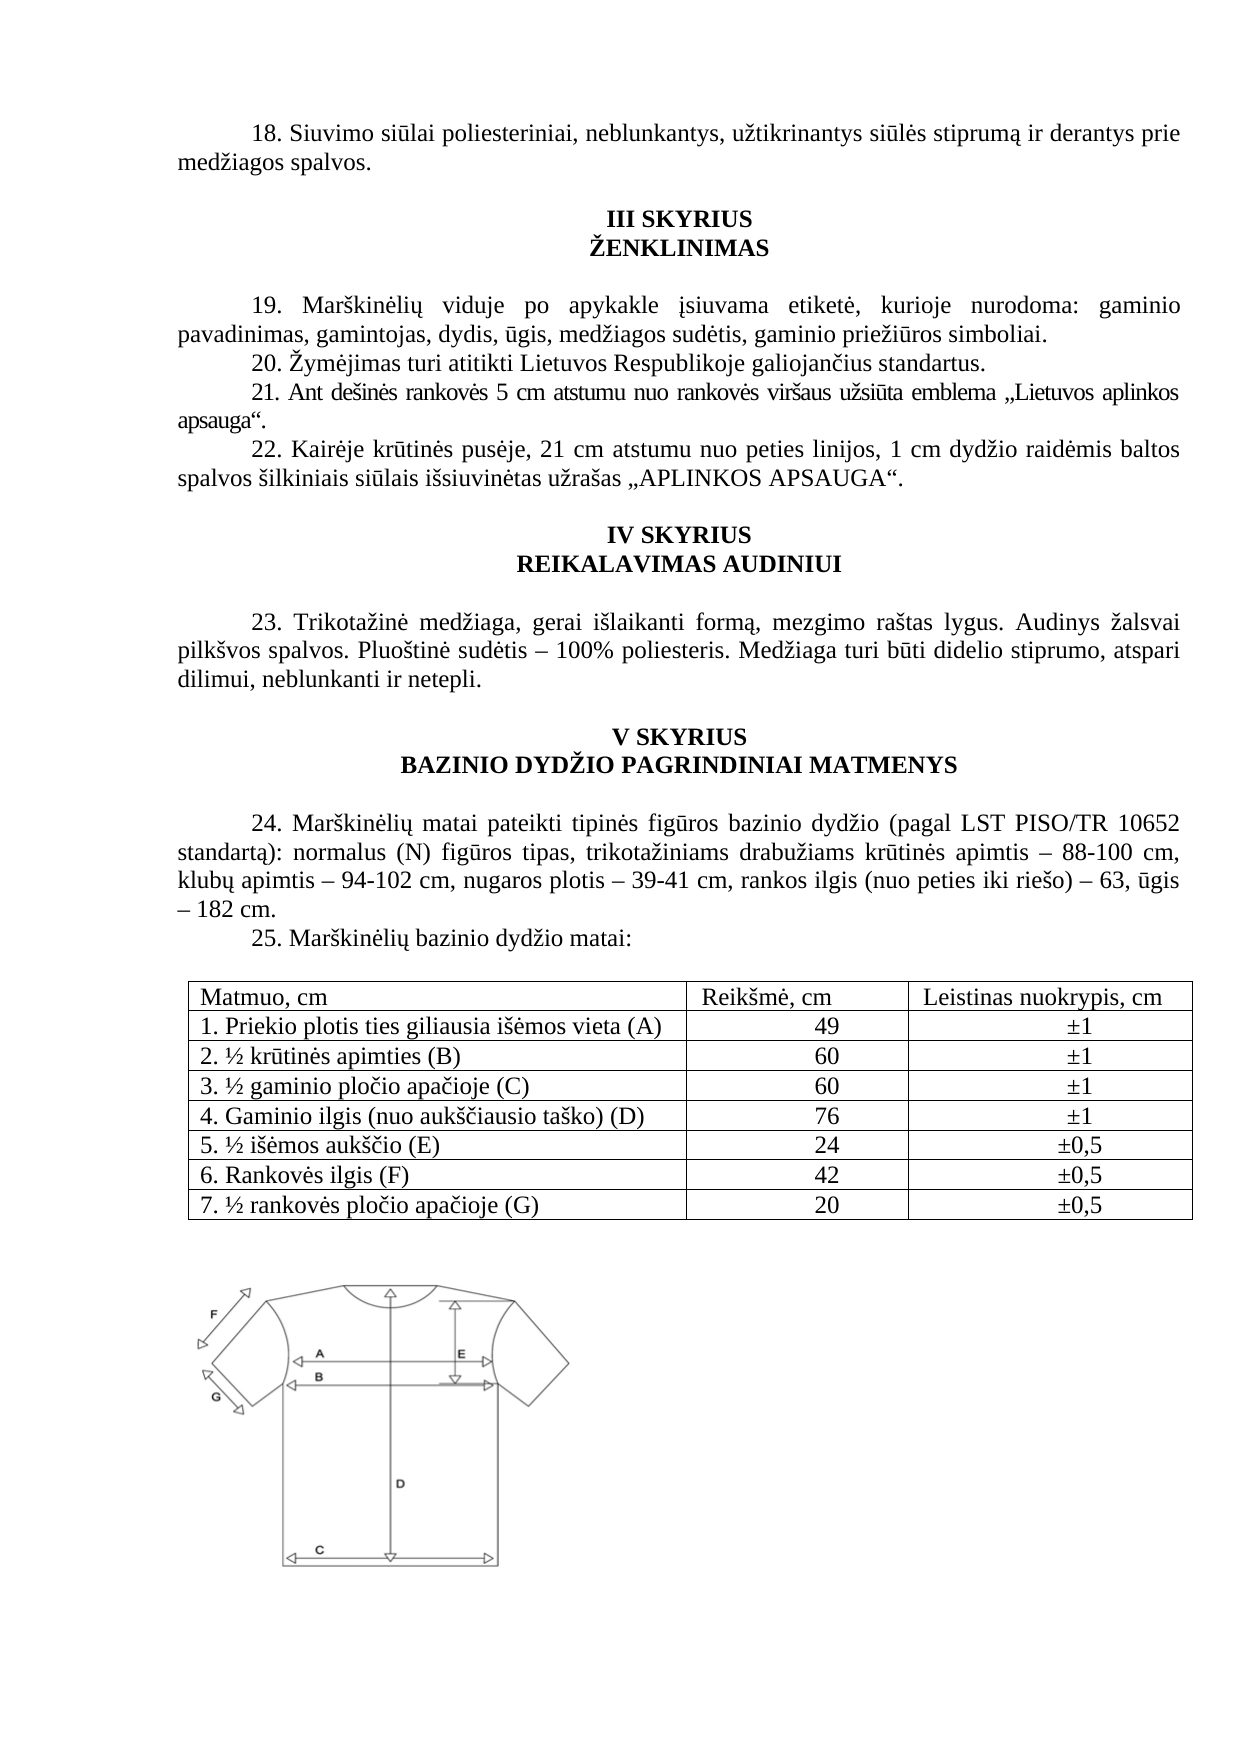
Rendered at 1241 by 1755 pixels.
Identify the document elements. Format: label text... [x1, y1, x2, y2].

text 22. Kairėje krūtinės pusėje, 21 cm atstumu nuo peties linijos, 1 cm dydžio raidėmis baltos spalvos šilkiniais siūlais išsiuvinėtas užrašas „APLINKOS APSAUGA“. [177, 434, 1181, 492]
text V SKYRIUS [177, 722, 1181, 751]
text BAZINIO DYDŽIO PAGRINDINIAI MATMENYS [177, 751, 1181, 779]
text 18. Siuvimo siūlai poliesteriniai, neblunkantys, užtikrinantys siūlės stiprumą ir derantys prie medžiagos spalvos. [177, 118, 1181, 176]
table_cell 20 [687, 1190, 908, 1219]
text 19. Marškinėlių viduje po apykakle įsiuvama etiketė, kurioje nurodoma: gaminio pavadinimas, gamintojas, dydis, ūgis, medžiagos sudėtis, gaminio priežiūros simboliai. [177, 291, 1181, 348]
table_cell 6. Rankovės ilgis (F) [189, 1160, 686, 1189]
text 23. Trikotažinė medžiaga, gerai išlaikanti formą, mezgimo raštas lygus. Audinys žalsvai pilkšvos spalvos. Pluoštinė sudėtis – 100% poliesteris. Medžiaga turi būti didelio stiprumo, atspari dilimui, neblunkanti ir netepli. [177, 607, 1181, 693]
text 20. Žymėjimas turi atitikti Lietuvos Respublikoje galiojančius standartus. [177, 348, 1181, 377]
table_cell 7. ½ rankovės pločio apačioje (G) [189, 1190, 686, 1219]
table_cell 60 [687, 1041, 908, 1070]
table_cell 1. Priekio plotis ties giliausia išėmos vieta (A) [189, 1011, 686, 1040]
table_header Matmuo, cm [189, 982, 686, 1010]
text IV SKYRIUS [177, 521, 1181, 549]
table_cell 76 [687, 1101, 908, 1129]
table_cell ±0,5 [909, 1190, 1192, 1219]
table_header Reikšmė, cm [687, 982, 908, 1010]
table_cell 2. ½ krūtinės apimties (B) [189, 1041, 686, 1070]
table_header Leistinas nuokrypis, cm [909, 982, 1192, 1010]
table_cell 4. Gaminio ilgis (nuo aukščiausio taško) (D) [189, 1101, 686, 1129]
text III SKYRIUS [177, 204, 1181, 233]
table_cell 42 [687, 1160, 908, 1189]
table_cell 49 [687, 1011, 908, 1040]
table_cell ±1 [909, 1101, 1192, 1129]
table_cell 3. ½ gaminio pločio apačioje (C) [189, 1071, 686, 1100]
text 25. Marškinėlių bazinio dydžio matai: [177, 923, 1181, 952]
text 24. Marškinėlių matai pateikti tipinės figūros bazinio dydžio (pagal LST PISO/TR 10652 standartą): normalus (N) figūros tipas, trikotažiniams drabužiams krūtinės apimtis – 88-100 cm, klubų apimtis – 94-102 cm, nugaros plotis – 39-41 cm, rankos ilgis (nuo peties iki riešo) – 63, ūgis – 182 cm. [177, 808, 1181, 923]
text 21. Ant dešinės rankovės 5 cm atstumu nuo rankovės viršaus užsiūta emblema „Lietuvos aplinkos apsauga“. [177, 377, 1181, 434]
table_cell ±1 [909, 1011, 1192, 1040]
text Ženklinimas [177, 233, 1181, 262]
table_cell ±0,5 [909, 1131, 1192, 1159]
table_cell 60 [687, 1071, 908, 1100]
table_cell ±0,5 [909, 1160, 1192, 1189]
table_cell ±1 [909, 1071, 1192, 1100]
table_cell 24 [687, 1131, 908, 1159]
table_cell ±1 [909, 1041, 1192, 1070]
text REIKALAVIMAS AUDINIUI [177, 549, 1181, 578]
table_cell 5. ½ išėmos aukščio (E) [189, 1131, 686, 1159]
